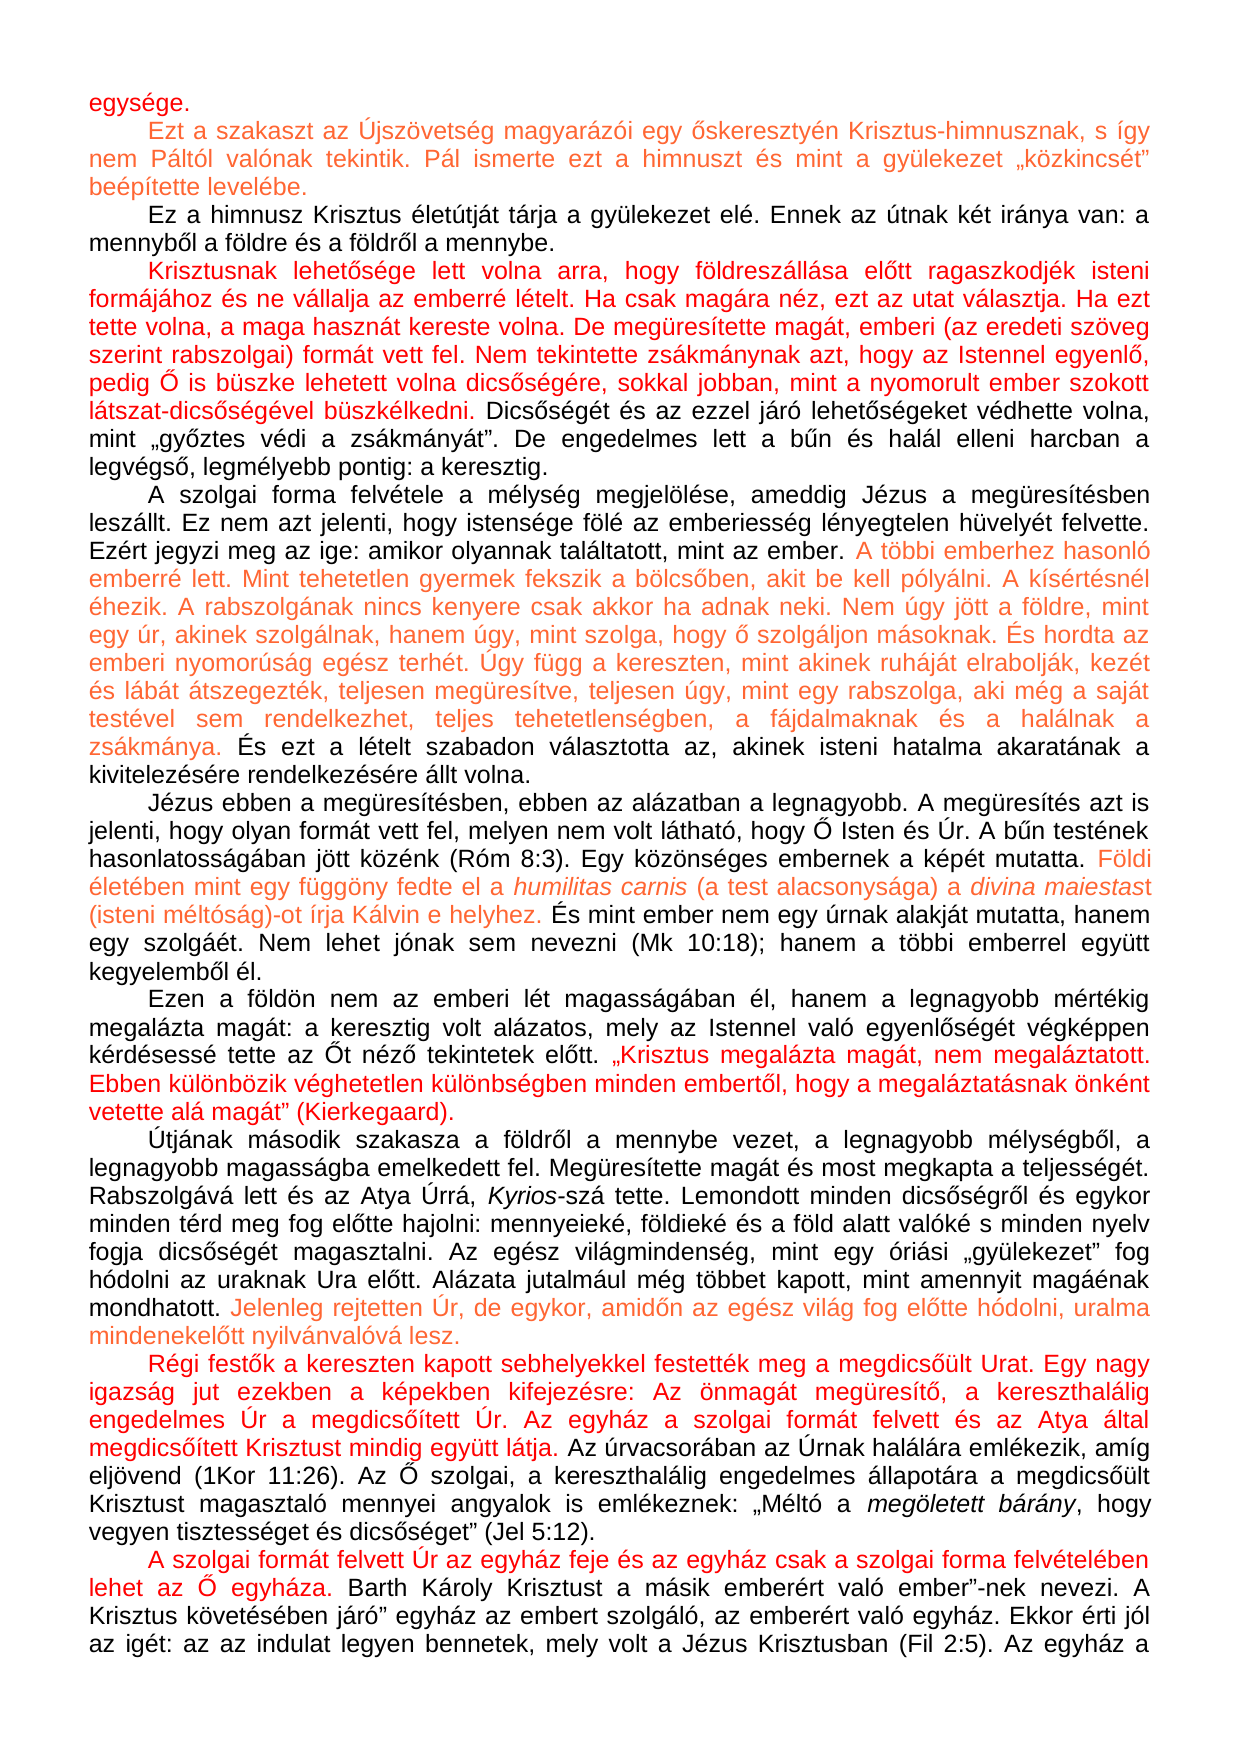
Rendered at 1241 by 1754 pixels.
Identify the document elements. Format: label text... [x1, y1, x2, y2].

text Jézus ebben a megüresítésben, ebben az alázatban a legnagyobb. A megüresítés azt is jelenti, hogy olyan formát vett fel, melyen nem volt látható, hogy Ő Isten és Úr. A bűn testének hasonlatosságában jött közénk (Róm 8:3). Egy közönséges embernek a képét mutatta. Földi életében mint egy függöny fedte el a humilitas carnis (a test alacsonysága) a divina maiestast (isteni méltóság)-ot írja Kálvin e helyhez. És mint ember nem egy úrnak alakját mutatta, hanem egy szolgáét. Nem lehet jónak sem nevezni (Mk 10:18); hanem a többi emberrel együtt kegyelemből él. [88, 789, 1152, 985]
text Ez a himnusz Krisztus életútját tárja a gyülekezet elé. Ennek az útnak két iránya van: a mennyből a földre és a földről a mennybe. [88, 201, 1152, 257]
text Ezt a szakaszt az Újszövetség magyarázói egy őskeresztyén Krisztus-himnusznak, s így nem Páltól valónak tekintik. Pál ismerte ezt a himnuszt és mint a gyülekezet „közkincsét” beépítette levelébe. [88, 117, 1152, 201]
text Útjának második szakasza a földről a mennybe vezet, a legnagyobb mélységből, a legnagyobb magasságba emelkedett fel. Megüresítette magát és most megkapta a teljességét. Rabszolgává lett és az Atya Úrrá, Kyrios-szá tette. Lemondott minden dicsőségről és egykor minden térd meg fog előtte hajolni: mennyeieké, földieké és a föld alatt valóké s minden nyelv fogja dicsőségét magasztalni. Az egész világmindenség, mint egy óriási „gyülekezet” fog hódolni az uraknak Ura előtt. Alázata jutalmául még többet kapott, mint amennyit magáénak mondhatott. Jelenleg rejtetten Úr, de egykor, amidőn az egész világ fog előtte hódolni, uralma mindenekelőtt nyilvánvalóvá lesz. [88, 1125, 1152, 1349]
text Régi festők a kereszten kapott sebhelyekkel festették meg a megdicsőült Urat. Egy nagy igazság jut ezekben a képekben kifejezésre: Az önmagát megüresítő, a kereszthalálig engedelmes Úr a megdicsőített Úr. Az egyház a szolgai formát felvett és az Atya által megdicsőített Krisztust mindig együtt látja. Az úrvacsorában az Úrnak halálára emlékezik, amíg eljövend (1Kor 11:26). Az Ő szolgai, a kereszthalálig engedelmes állapotára a megdicsőült Krisztust magasztaló mennyei angyalok is emlékeznek: „Méltó a megöletett bárány, hogy vegyen tisztességet és dicsőséget” (Jel 5:12). [88, 1349, 1152, 1546]
text Ezen a földön nem az emberi lét magasságában él, hanem a legnagyobb mértékig megalázta magát: a keresztig volt alázatos, mely az Istennel való egyenlőségét végképpen kérdésessé tette az Őt néző tekintetek előtt. „Krisztus megalázta magát, nem megaláztatott. Ebben különbözik véghetetlen különbségben minden embertől, hogy a megaláztatásnak önként vetette alá magát” (Kierkegaard). [88, 985, 1152, 1125]
text Krisztusnak lehetősége lett volna arra, hogy földreszállása előtt ragaszkodjék isteni formájához és ne vállalja az emberré lételt. Ha csak magára néz, ezt az utat választja. Ha ezt tette volna, a maga hasznát kereste volna. De megüresítette magát, emberi (az eredeti szöveg szerint rabszolgai) formát vett fel. Nem tekintette zsákmánynak azt, hogy az Istennel egyenlő, pedig Ő is büszke lehetett volna dicsőségére, sokkal jobban, mint a nyomorult ember szokott látszat-dicsőségével büszkélkedni. Dicsőségét és az ezzel járó lehetőségeket védhette volna, mint „győztes védi a zsákmányát”. De engedelmes lett a bűn és halál elleni harcban a legvégső, legmélyebb pontig: a keresztig. [88, 257, 1152, 481]
text A szolgai formát felvett Úr az egyház feje és az egyház csak a szolgai forma felvételében lehet az Ő egyháza. Barth Károly Krisztust a másik emberért való ember”-nek nevezi. A Krisztus követésében járó” egyház az embert szolgáló, az emberért való egyház. Ekkor érti jól az igét: az az indulat legyen bennetek, mely volt a Jézus Krisztusban (Fil 2:5). Az egyház a [88, 1546, 1152, 1658]
text A szolgai forma felvétele a mélység megjelölése, ameddig Jézus a megüresítésben leszállt. Ez nem azt jelenti, hogy istensége fölé az emberiesség lényegtelen hüvelyét felvette. Ezért jegyzi meg az ige: amikor olyannak találtatott, mint az ember. A többi emberhez hasonló emberré lett. Mint tehetetlen gyermek fekszik a bölcsőben, akit be kell pólyálni. A kísértésnél éhezik. A rabszolgának nincs kenyere csak akkor ha adnak neki. Nem úgy jött a földre, mint egy úr, akinek szolgálnak, hanem úgy, mint szolga, hogy ő szolgáljon másoknak. És hordta az emberi nyomorúság egész terhét. Úgy függ a kereszten, mint akinek ruháját elrabolják, kezét és lábát átszegezték, teljesen megüresítve, teljesen úgy, mint egy rabszolga, aki még a saját testével sem rendelkezhet, teljes tehetetlenségben, a fájdalmaknak és a halálnak a zsákmánya. És ezt a lételt szabadon választotta az, akinek isteni hatalma akaratának a kivitelezésére rendelkezésére állt volna. [88, 481, 1152, 789]
text egysége. [88, 88, 1152, 117]
